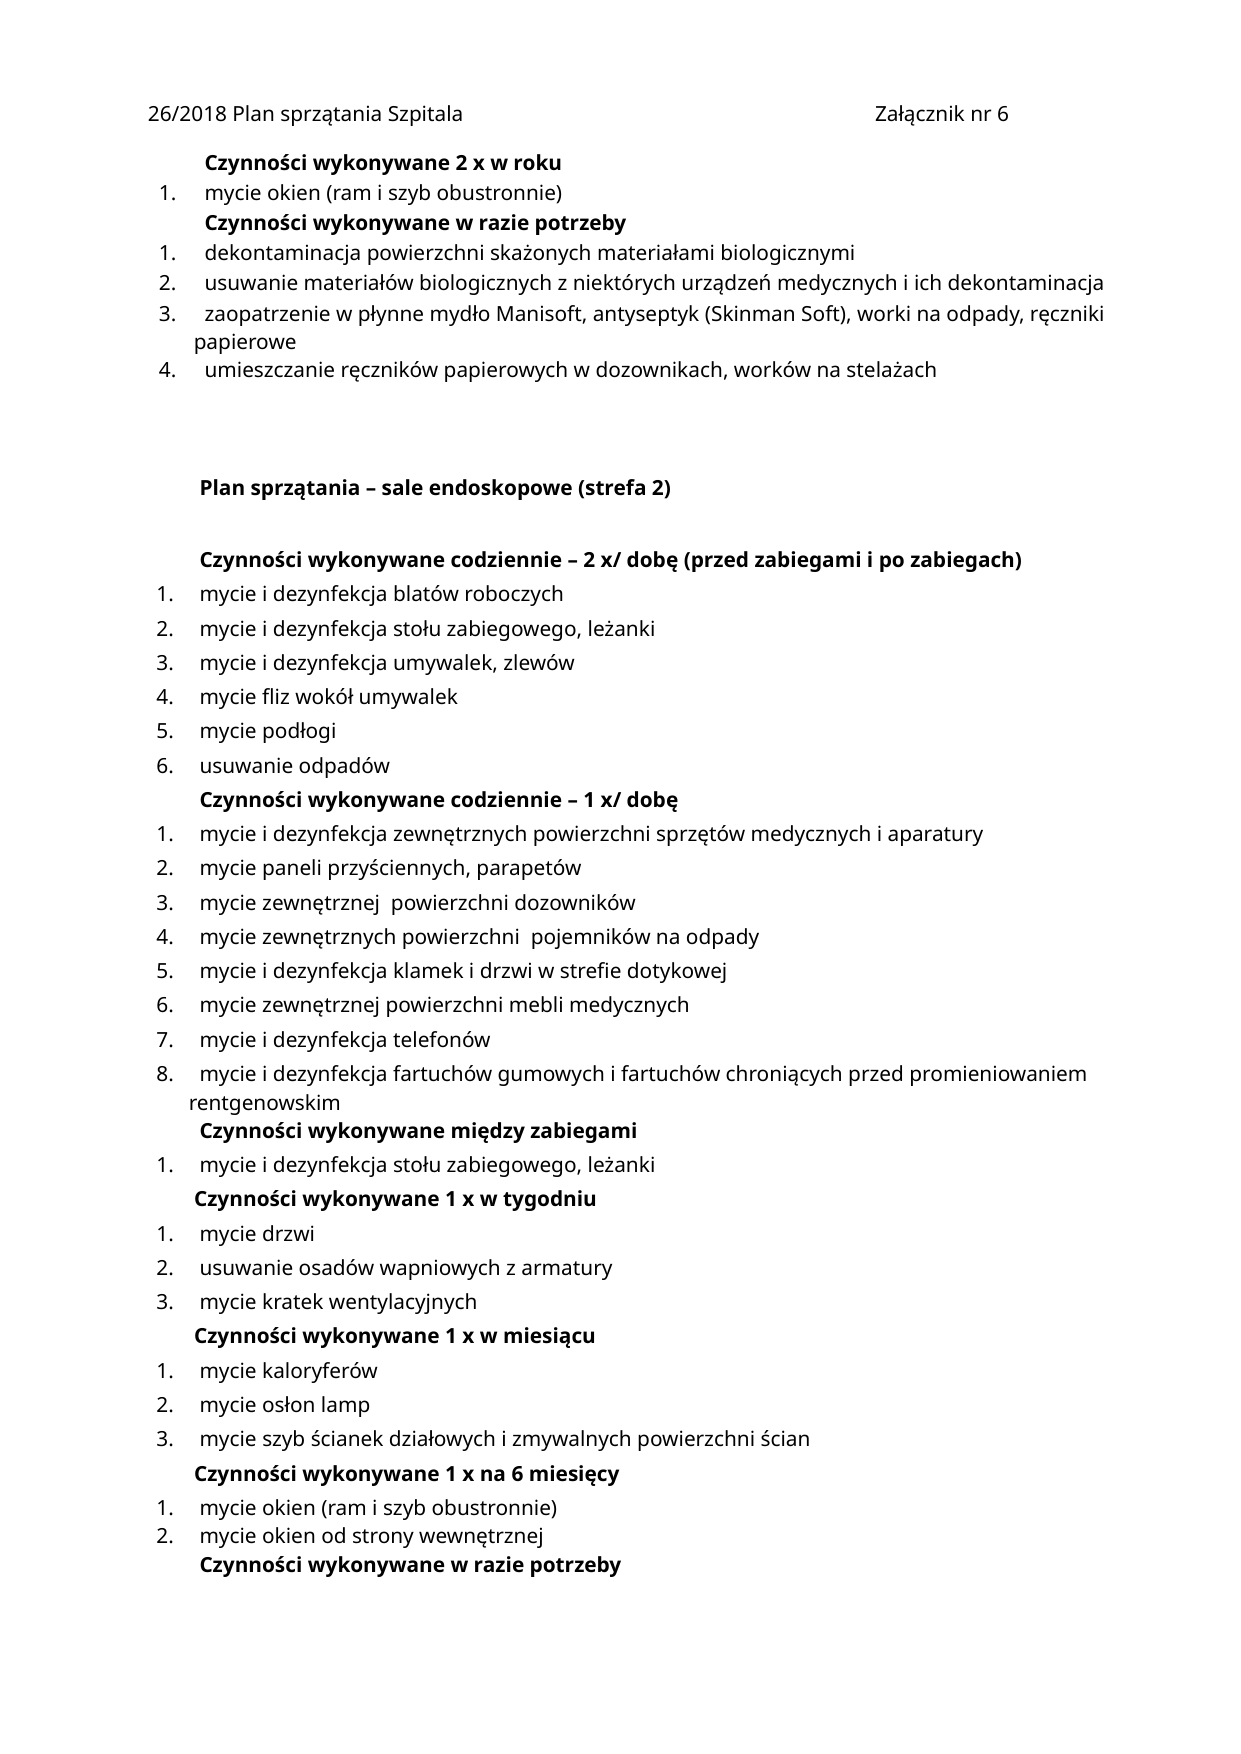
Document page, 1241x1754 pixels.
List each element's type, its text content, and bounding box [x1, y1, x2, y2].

table_cell mycie i dezynfekcja blatów roboczych [185, 579, 1219, 614]
table_cell mycie zewnętrznych powierzchni pojemników na odpady [185, 922, 1219, 956]
table_cell mycie i dezynfekcja umywalek, zlewów [185, 648, 1219, 682]
table_cell 1. [145, 579, 185, 614]
table_cell 3. [145, 1425, 185, 1459]
table_cell 8. [145, 1059, 185, 1116]
table_cell Czynności wykonywane 1 x na 6 miesięcy [185, 1459, 1219, 1493]
table_cell mycie osłon lamp [185, 1390, 1219, 1424]
table_cell mycie fliz wokół umywalek [185, 682, 1219, 716]
table_cell 2. [145, 1253, 185, 1287]
table_cell 3. [145, 648, 185, 682]
table_cell mycie zewnętrznej powierzchni mebli medycznych [185, 991, 1219, 1025]
table_cell 3. [145, 1288, 185, 1322]
table_cell 7. [145, 1025, 185, 1059]
table_cell mycie i dezynfekcja zewnętrznych powierzchni sprzętów medycznych i aparatury [185, 819, 1219, 853]
table_cell 1. [145, 1356, 185, 1390]
table_cell 2. [145, 1390, 185, 1424]
table_cell mycie okien (ram i szyb obustronnie) [190, 178, 1209, 208]
table_cell mycie kratek wentylacyjnych [185, 1288, 1219, 1322]
table_cell [145, 1322, 185, 1356]
table_cell mycie podłogi [185, 716, 1219, 751]
table_cell 3. [145, 299, 190, 356]
table_cell Czynności wykonywane między zabiegami [185, 1116, 1219, 1150]
table_header [145, 473, 185, 545]
table_cell Czynności wykonywane w razie potrzeby [185, 1550, 1219, 1584]
table_cell 2. [145, 269, 190, 299]
table_cell usuwanie materiałów biologicznych z niektórych urządzeń medycznych i ich dekontaminacja [190, 269, 1209, 299]
table_cell 4. [145, 682, 185, 716]
table_cell 3. [145, 888, 185, 922]
table_cell [145, 545, 185, 579]
table_cell mycie i dezynfekcja telefonów [185, 1025, 1219, 1059]
table_cell dekontaminacja powierzchni skażonych materiałami biologicznymi [190, 238, 1209, 268]
table_cell Czynności wykonywane w razie potrzeby [190, 208, 1209, 238]
table_cell [145, 208, 190, 238]
table_cell mycie i dezynfekcja klamek i drzwi w strefie dotykowej [185, 956, 1219, 991]
table_cell mycie okien (ram i szyb obustronnie) mycie okien od strony wewnętrznej [185, 1493, 1219, 1550]
table_cell 1. [145, 1219, 185, 1253]
table_cell [145, 386, 190, 416]
table_cell [145, 785, 185, 819]
table_cell 4. [145, 922, 185, 956]
table_cell 1. [145, 1150, 185, 1184]
table_cell Czynności wykonywane codziennie – 1 x/ dobę [185, 785, 1219, 819]
table_cell usuwanie osadów wapniowych z armatury [185, 1253, 1219, 1287]
table_cell 6. [145, 991, 185, 1025]
table_cell umieszczanie ręczników papierowych w dozownikach, worków na stelażach [190, 356, 1209, 386]
table_cell mycie i dezynfekcja stołu zabiegowego, leżanki [185, 614, 1219, 648]
table_cell mycie drzwi [185, 1219, 1219, 1253]
table_cell 2. [145, 614, 185, 648]
table_cell Czynności wykonywane 2 x w roku [190, 148, 1209, 178]
table_cell usuwanie odpadów [185, 751, 1219, 785]
table_cell [145, 1459, 185, 1493]
table_cell 4. [145, 356, 190, 386]
table_cell Czynności wykonywane codziennie – 2 x/ dobę (przed zabiegami i po zabiegach) [185, 545, 1219, 579]
table_cell 1. [145, 819, 185, 853]
table_cell zaopatrzenie w płynne mydło Manisoft, antyseptyk (Skinman Soft), worki na odpady, ręczniki papierowe [190, 299, 1209, 356]
table_cell 5. [145, 716, 185, 751]
table_cell 1. [145, 238, 190, 268]
table_cell [145, 1116, 185, 1150]
table_cell 6. [145, 751, 185, 785]
table_cell mycie zewnętrznej powierzchni dozowników [185, 888, 1219, 922]
table_cell [190, 386, 1209, 416]
table_cell [145, 148, 190, 178]
table_cell 5. [145, 956, 185, 991]
table_cell mycie i dezynfekcja stołu zabiegowego, leżanki [185, 1150, 1219, 1184]
table_cell mycie paneli przyściennych, parapetów [185, 854, 1219, 888]
table_cell Czynności wykonywane 1 x w miesiącu [185, 1322, 1219, 1356]
table_cell 1. 2. [145, 1493, 185, 1550]
table_cell Czynności wykonywane 1 x w tygodniu [185, 1185, 1219, 1219]
table_cell [145, 1550, 185, 1584]
table_cell 2. [145, 854, 185, 888]
table_cell 1. [145, 178, 190, 208]
table_cell [145, 1185, 185, 1219]
table_cell mycie kaloryferów [185, 1356, 1219, 1390]
table_header Plan sprzątania – sale endoskopowe (strefa 2) [185, 473, 1219, 545]
table_cell mycie i dezynfekcja fartuchów gumowych i fartuchów chroniących przed promieniowaniem rentgenowskim [185, 1059, 1219, 1116]
table_cell mycie szyb ścianek działowych i zmywalnych powierzchni ścian [185, 1425, 1219, 1459]
